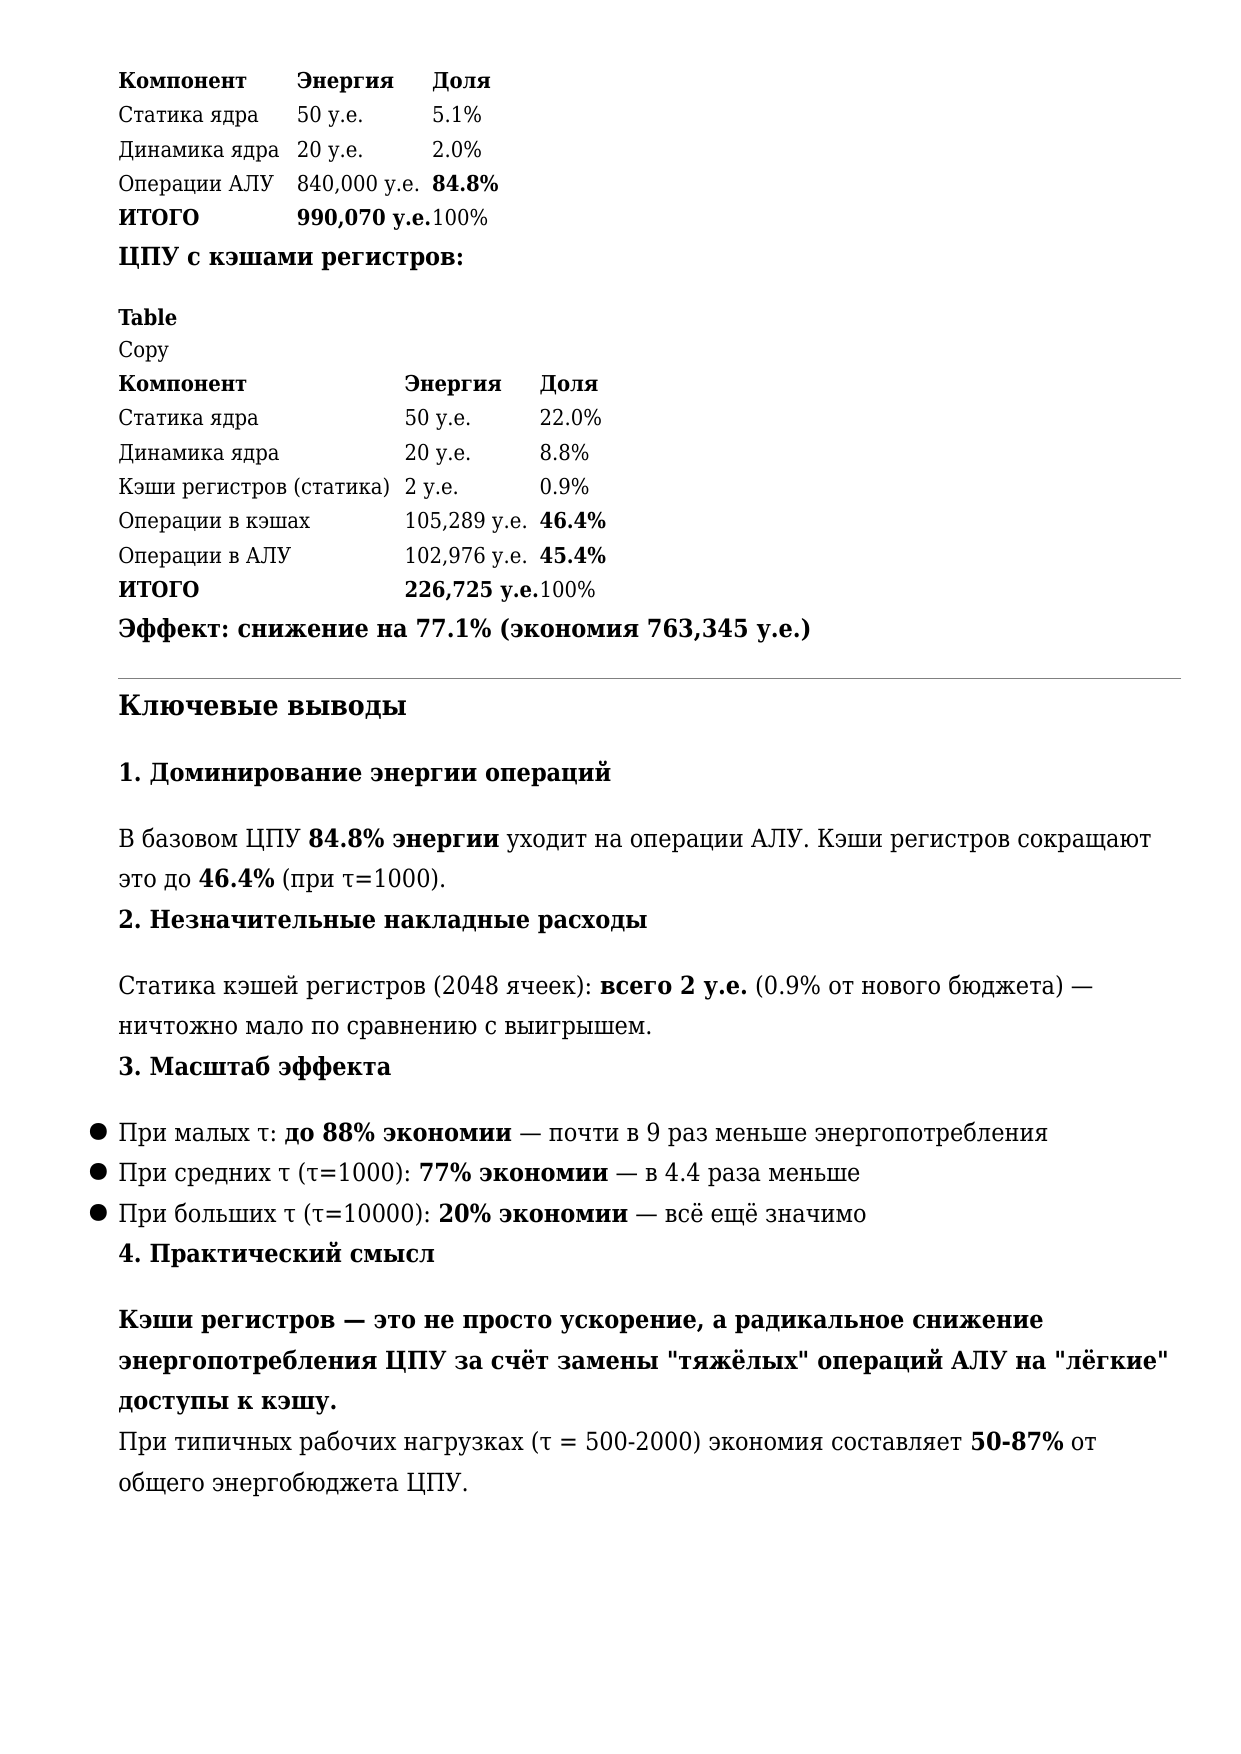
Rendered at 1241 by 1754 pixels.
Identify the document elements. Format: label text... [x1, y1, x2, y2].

table_cell 8.8% [539, 431, 618, 465]
table_header Компонент [118, 59, 297, 93]
text При типичных рабочих нагрузках (τ = 500-2000) экономия составляет 50-87% от общего энергобюджета ЦПУ. [118, 1416, 1181, 1497]
table_header Компонент [118, 362, 404, 397]
subtitle 2. Незначительные накладные расходы [118, 894, 1181, 934]
table_cell ИТОГО [118, 197, 297, 231]
table_cell ИТОГО [118, 569, 404, 603]
table_cell 45.4% [539, 534, 618, 568]
subtitle Эффект: снижение на 77.1% (экономия 763,345 у.е.) [118, 603, 1181, 643]
list При больших τ (τ=10000): 20% экономии — всё ещё значимо [118, 1188, 1181, 1228]
table_header Доля [539, 362, 618, 397]
table_cell 100% [432, 197, 511, 231]
table_cell 20 у.е. [297, 128, 432, 162]
table_header Энергия [297, 59, 432, 93]
table_cell 0.9% [539, 465, 618, 500]
table_cell 100% [539, 569, 618, 603]
text Copy [118, 331, 1181, 362]
subtitle Ключевые выводы [118, 679, 1181, 722]
table_cell 46.4% [539, 500, 618, 534]
table_header Доля [432, 59, 511, 93]
table_cell 5.1% [432, 94, 511, 128]
subtitle 1. Доминирование энергии операций [118, 747, 1181, 788]
table_header Энергия [404, 362, 539, 397]
list При малых τ: до 88% экономии — почти в 9 раз меньше энергопотребления [118, 1106, 1181, 1147]
table_cell Кэши регистров (статика) [118, 465, 404, 500]
table_cell 22.0% [539, 397, 618, 431]
table_cell 990,070 у.е. [297, 197, 432, 231]
text Статика кэшей регистров (2048 ячеек): всего 2 у.е. (0.9% от нового бюджета) — ничтожно мало по сравнению с выигрышем. [118, 959, 1181, 1041]
table_cell Статика ядра [118, 397, 404, 431]
table_cell 105,289 у.е. [404, 500, 539, 534]
table_cell 84.8% [432, 162, 511, 197]
table_cell 20 у.е. [404, 431, 539, 465]
table_cell 50 у.е. [404, 397, 539, 431]
table_cell Статика ядра [118, 94, 297, 128]
table_cell Операции в АЛУ [118, 534, 404, 568]
table_cell Динамика ядра [118, 128, 297, 162]
table_cell 226,725 у.е. [404, 569, 539, 603]
table_cell 840,000 у.е. [297, 162, 432, 197]
table_cell Операции в кэшах [118, 500, 404, 534]
subtitle 4. Практический смысл [118, 1228, 1181, 1269]
list При средних τ (τ=1000): 77% экономии — в 4.4 раза меньше [118, 1147, 1181, 1188]
text Table [118, 297, 1166, 331]
table_cell 50 у.е. [297, 94, 432, 128]
subtitle ЦПУ с кэшами регистров: [118, 231, 1181, 272]
subtitle 3. Масштаб эффекта [118, 1041, 1181, 1081]
table_cell 2.0% [432, 128, 511, 162]
text В базовом ЦПУ 84.8% энергии уходит на операции АЛУ. Кэши регистров сокращают это до 46.4% (при τ=1000). [118, 813, 1181, 894]
table_cell Динамика ядра [118, 431, 404, 465]
table_cell 2 у.е. [404, 465, 539, 500]
table_cell Операции АЛУ [118, 162, 297, 197]
table_cell 102,976 у.е. [404, 534, 539, 568]
text Кэши регистров — это не просто ускорение, а радикальное снижение энергопотребления ЦПУ за счёт замены "тяжёлых" операций АЛУ на "лёгкие" доступы к кэшу. [118, 1294, 1181, 1416]
